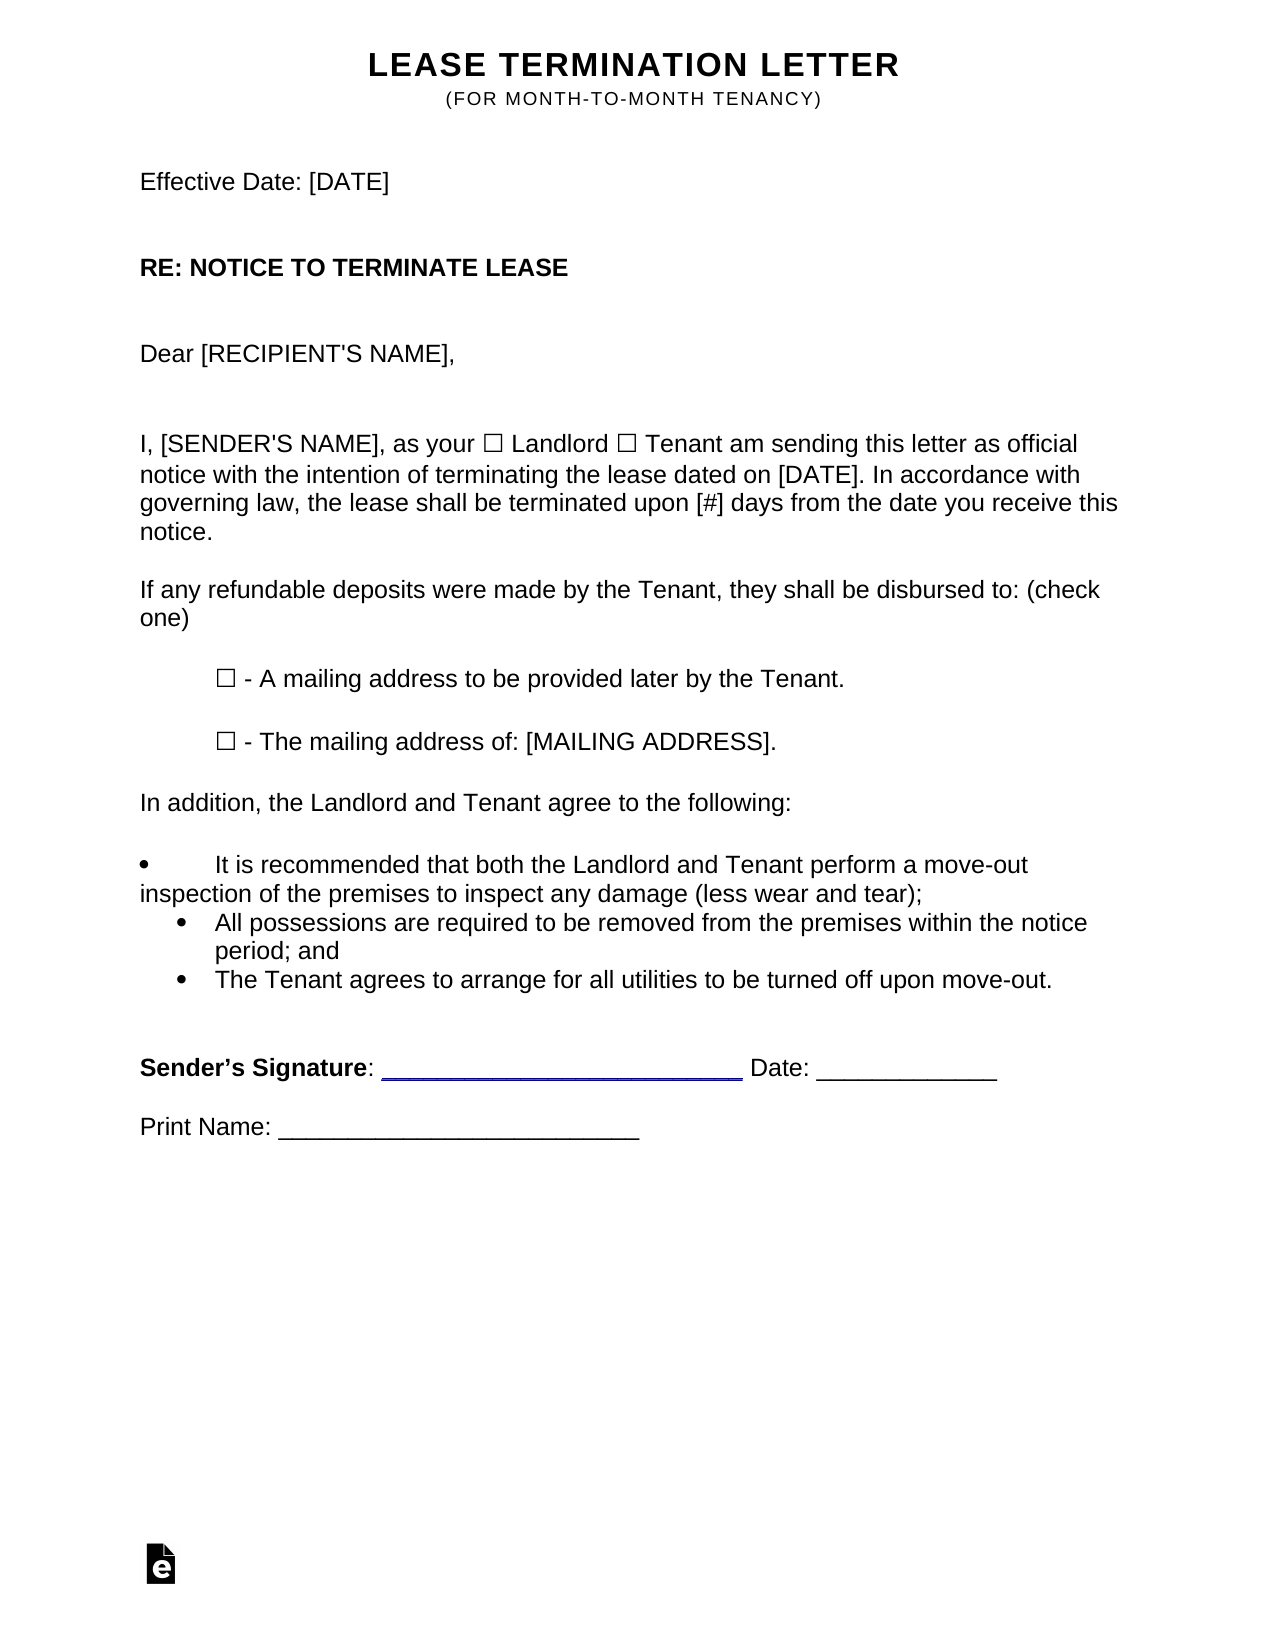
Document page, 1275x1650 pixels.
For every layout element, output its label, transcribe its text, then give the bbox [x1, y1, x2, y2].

text If any refundable deposits were made by the Tenant, they shall be disbursed to: (check one) [139, 574, 1125, 632]
list It is recommended that both the Landlord and Tenant perform a move-out inspection of the premises to inspect any damage (less wear and tear); [139, 850, 1089, 907]
text LEASE TERMINATION LETTER [139, 45, 1127, 84]
text (FOR MONTH-TO-MONTH TENANCY) [139, 88, 1127, 109]
text RE: NOTICE TO TERMINATE LEASE [139, 253, 1125, 282]
text ☐ - A mailing address to be provided later by the Tenant. [214, 661, 1125, 695]
list All possessions are required to be removed from the premises within the notice period; and [177, 907, 1125, 965]
text Sender’s Signature: __________________________ Date: _____________ [139, 1053, 1125, 1082]
text Effective Date: [DATE] [139, 167, 1125, 196]
text I, [SENDER'S NAME], as your ☐ Landlord ☐ Tenant am sending this letter as official notice with the intention of terminating the lease dated on [DATE]. In accordance with governing law, the lease shall be terminated upon [#] days from the date you receive this notice. [139, 426, 1125, 546]
text Print Name: __________________________ [139, 1112, 1125, 1140]
list The Tenant agrees to arrange for all utilities to be turned off upon move-out. [177, 965, 1125, 994]
text Dear [RECIPIENT'S NAME], [139, 339, 1125, 368]
text ☐ - The mailing address of: [MAILING ADDRESS]. [214, 724, 1125, 758]
text In addition, the Landlord and Tenant agree to the following: [139, 788, 1089, 817]
